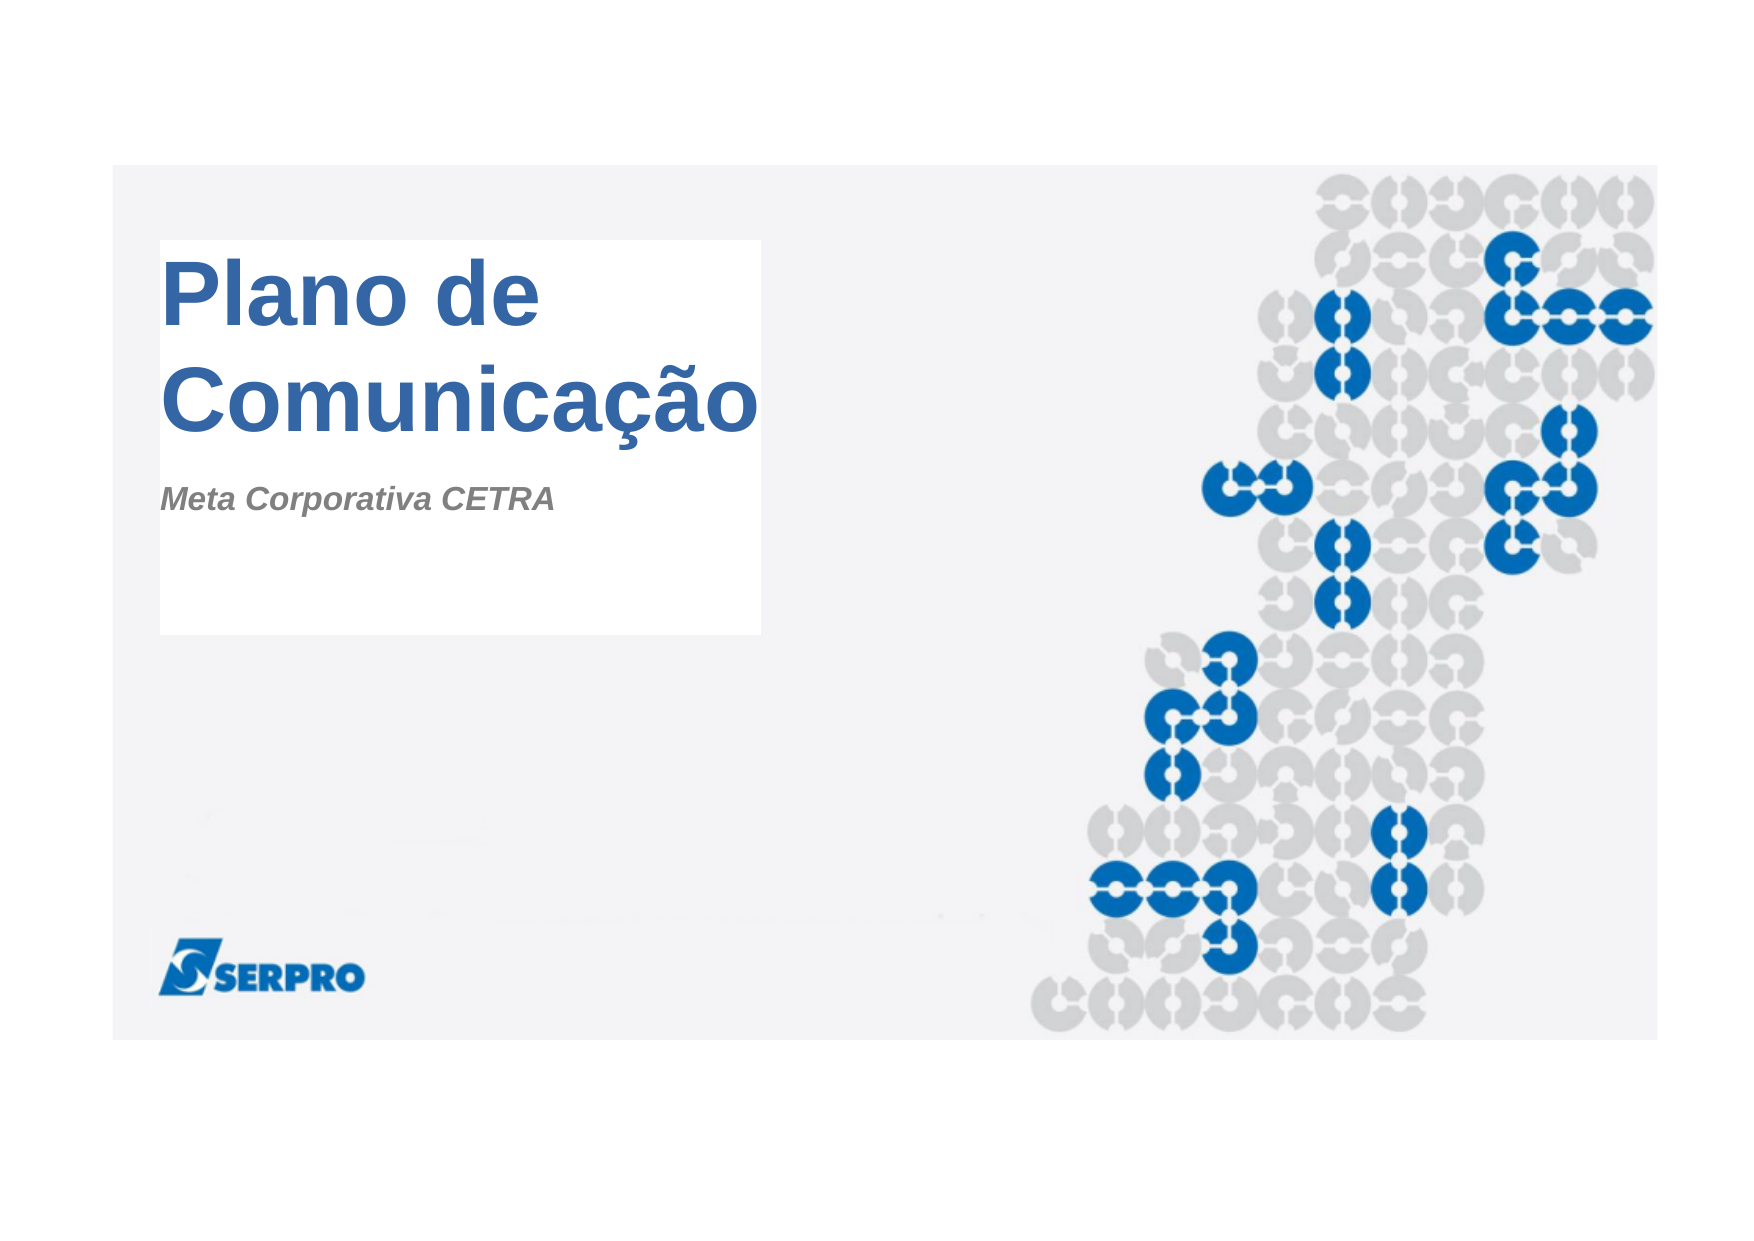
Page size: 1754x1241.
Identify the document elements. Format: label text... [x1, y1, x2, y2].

text Meta Corporativa CETRA [160, 479, 761, 518]
text Comunicação [160, 345, 761, 451]
text Plano de [160, 240, 761, 345]
picture [112, 165, 1658, 1040]
